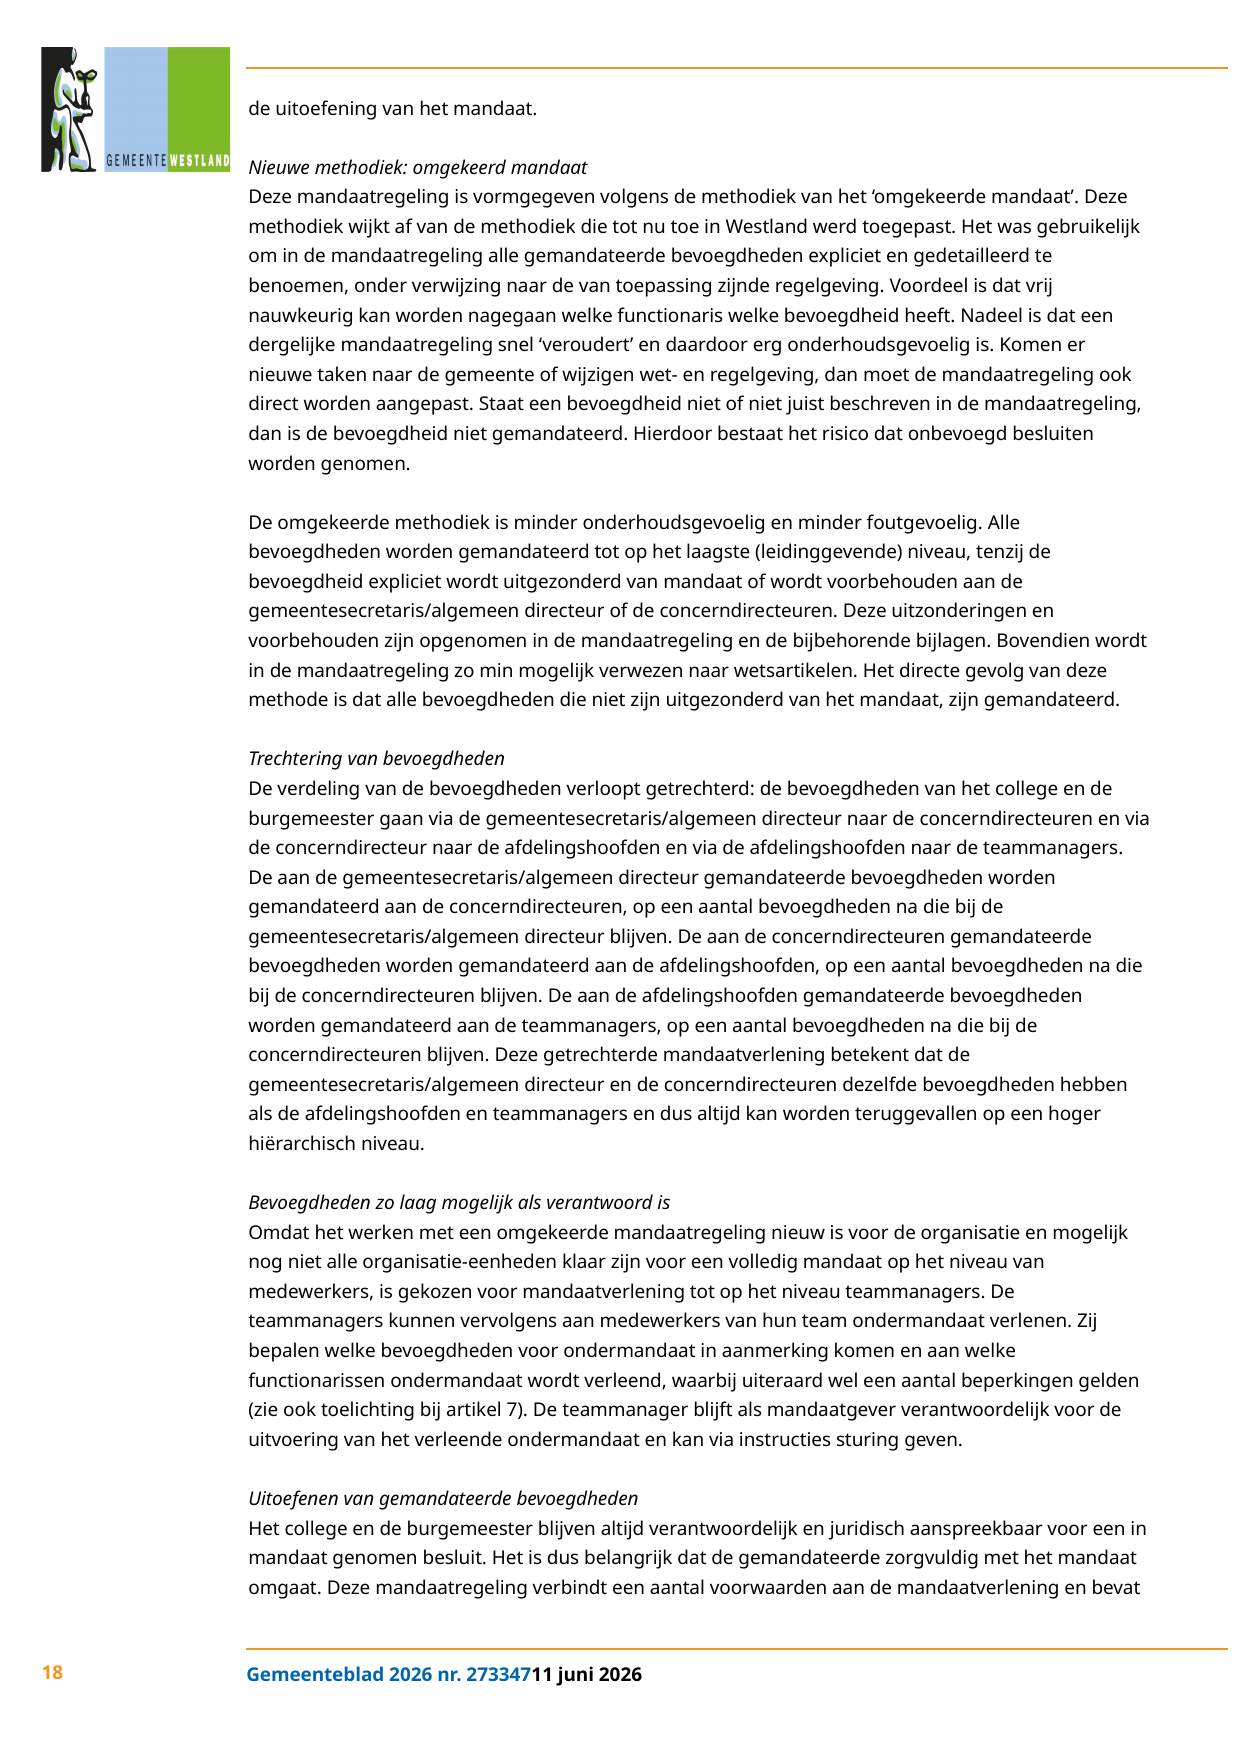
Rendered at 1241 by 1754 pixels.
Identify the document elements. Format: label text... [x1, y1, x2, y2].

text Omdat het werken met een omgekeerde mandaatregeling nieuw is voor de organisatie en mogelijk nog niet alle organisatie-eenheden klaar zijn voor een volledig mandaat op het niveau van medewerkers, is gekozen voor mandaatverlening tot op het niveau teammanagers. De teammanagers kunnen vervolgens aan medewerkers van hun team ondermandaat verlenen. Zij bepalen welke bevoegdheden voor ondermandaat in aanmerking komen en aan welke functionarissen ondermandaat wordt verleend, waarbij uiteraard wel een aantal beperkingen gelden (zie ook toelichting bij artikel 7). De teammanager blijft als mandaatgever verantwoordelijk voor de uitvoering van het verleende ondermandaat en kan via instructies sturing geven. [248, 1219, 1152, 1452]
text Uitoefenen van gemandateerde bevoegdheden [248, 1485, 1152, 1511]
text Trechtering van bevoegdheden [248, 746, 1152, 771]
text De verdeling van de bevoegdheden verloopt getrechterd: de bevoegdheden van het college en de burgemeester gaan via de gemeentesecretaris/algemeen directeur naar de concerndirecteuren en via de concerndirecteur naar de afdelingshoofden en via de afdelingshoofden naar de teammanagers. De aan de gemeentesecretaris/algemeen directeur gemandateerde bevoegdheden worden gemandateerd aan de concerndirecteuren, op een aantal bevoegdheden na die bij de gemeentesecretaris/algemeen directeur blijven. De aan de concerndirecteuren gemandateerde bevoegdheden worden gemandateerd aan de afdelingshoofden, op een aantal bevoegdheden na die bij de concerndirecteuren blijven. De aan de afdelingshoofden gemandateerde bevoegdheden worden gemandateerd aan de teammanagers, op een aantal bevoegdheden na die bij de concerndirecteuren blijven. Deze getrechterde mandaatverlening betekent dat de gemeentesecretaris/algemeen directeur en de concerndirecteuren dezelfde bevoegdheden hebben als de afdelingshoofden en teammanagers en dus altijd kan worden teruggevallen op een hoger hiërarchisch niveau. [248, 775, 1152, 1156]
picture [41, 47, 231, 172]
text Nieuwe methodiek: omgekeerd mandaat [248, 154, 1152, 180]
text Het college en de burgemeester blijven altijd verantwoordelijk en juridisch aanspreekbaar voor een in mandaat genomen besluit. Het is dus belangrijk dat de gemandateerde zorgvuldig met het mandaat omgaat. Deze mandaatregeling verbindt een aantal voorwaarden aan de mandaatverlening en bevat [248, 1515, 1152, 1600]
text Deze mandaatregeling is vormgegeven volgens de methodiek van het ‘omgekeerde mandaat’. Deze methodiek wijkt af van de methodiek die tot nu toe in Westland werd toegepast. Het was gebruikelijk om in de mandaatregeling alle gemandateerde bevoegdheden expliciet en gedetailleerd te benoemen, onder verwijzing naar de van toepassing zijnde regelgeving. Voordeel is dat vrij nauwkeurig kan worden nagegaan welke functionaris welke bevoegdheid heeft. Nadeel is dat een dergelijke mandaatregeling snel ‘veroudert’ en daardoor erg onderhoudsgevoelig is. Komen er nieuwe taken naar de gemeente of wijzigen wet- en regelgeving, dan moet de mandaatregeling ook direct worden aangepast. Staat een bevoegdheid niet of niet juist beschreven in de mandaatregeling, dan is de bevoegdheid niet gemandateerd. Hierdoor bestaat het risico dat onbevoegd besluiten worden genomen. [248, 183, 1152, 476]
text Bevoegdheden zo laag mogelijk als verantwoord is [248, 1189, 1152, 1215]
text De omgekeerde methodiek is minder onderhoudsgevoelig en minder foutgevoelig. Alle bevoegdheden worden gemandateerd tot op het laagste (leidinggevende) niveau, tenzij de bevoegdheid expliciet wordt uitgezonderd van mandaat of wordt voorbehouden aan de gemeentesecretaris/algemeen directeur of de concerndirecteuren. Deze uitzonderingen en voorbehouden zijn opgenomen in de mandaatregeling en de bijbehorende bijlagen. Bovendien wordt in de mandaatregeling zo min mogelijk verwezen naar wetsartikelen. Het directe gevolg van deze methode is dat alle bevoegdheden die niet zijn uitgezonderd van het mandaat, zijn gemandateerd. [248, 509, 1152, 712]
text de uitoefening van het mandaat. [248, 95, 1152, 121]
